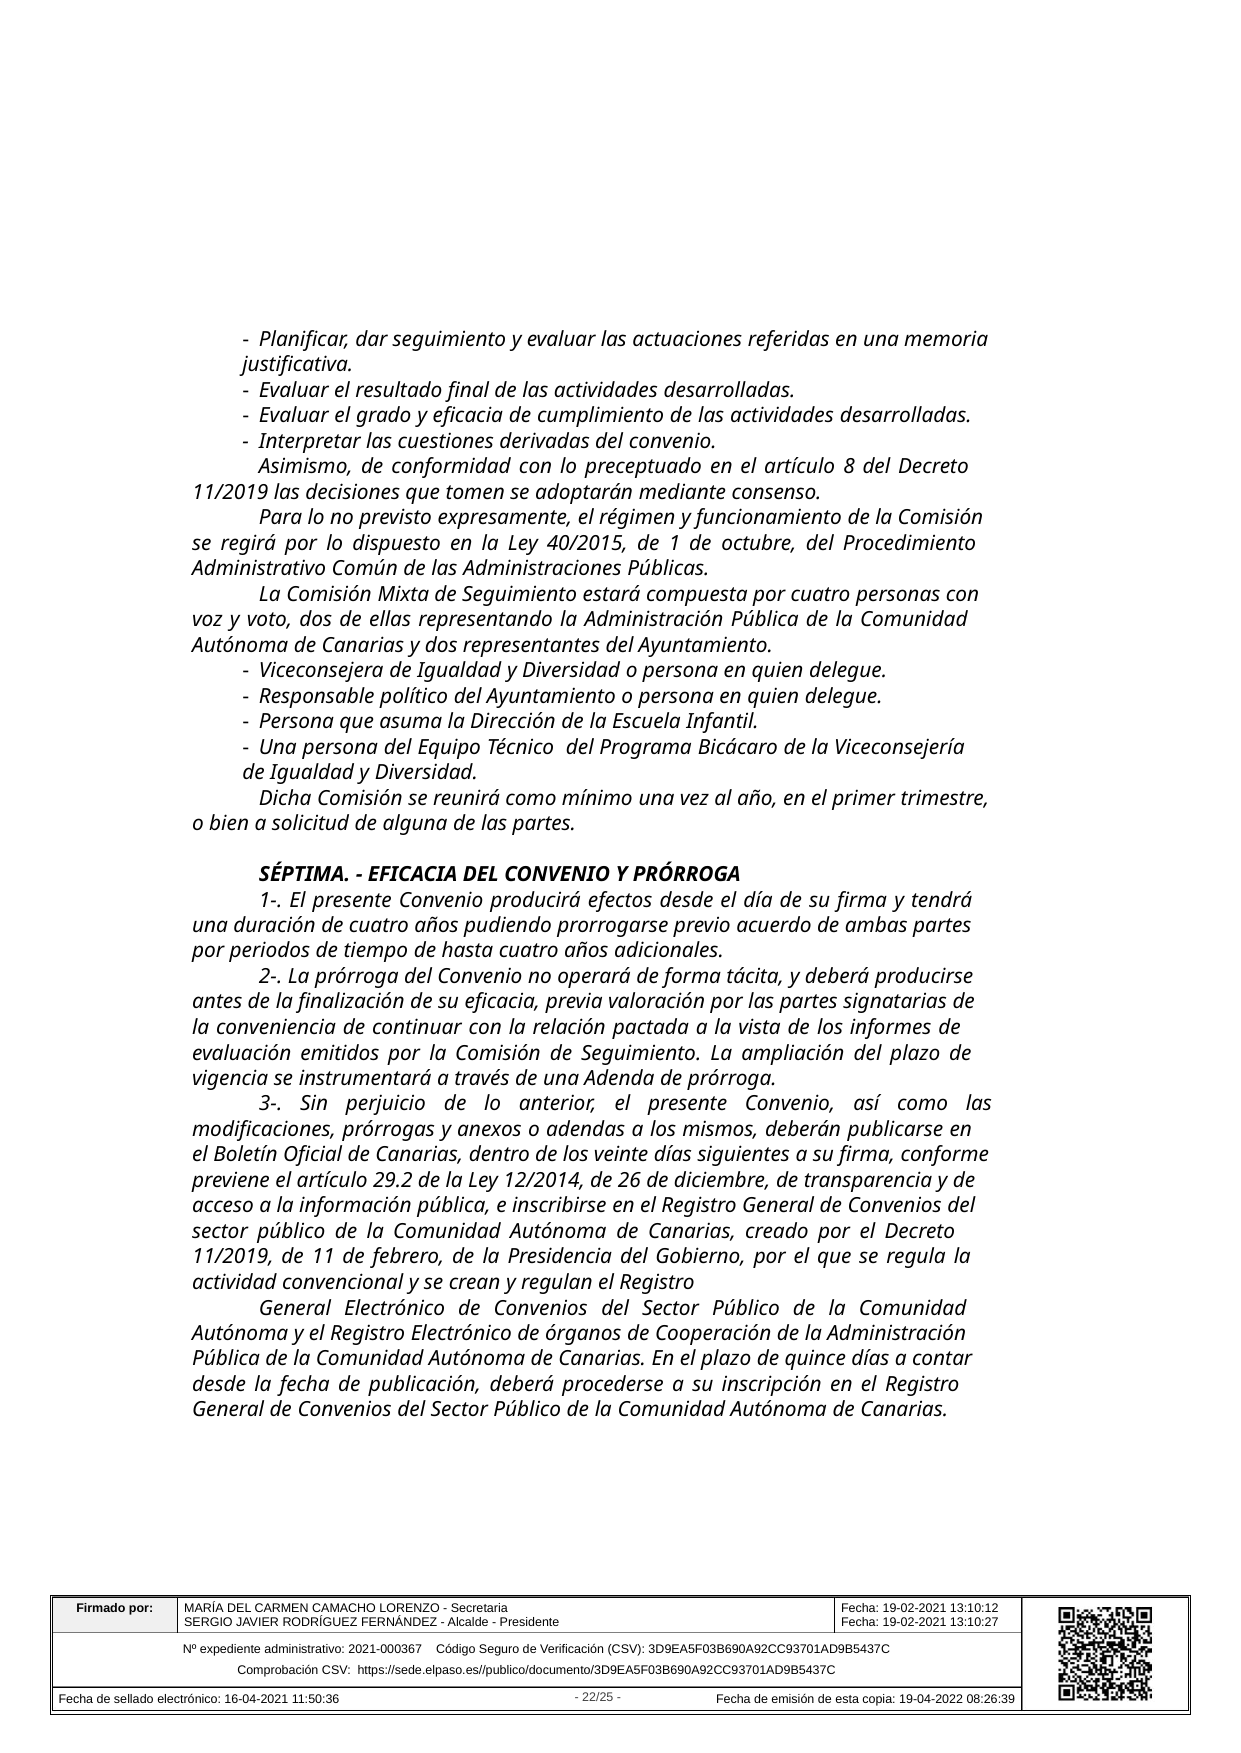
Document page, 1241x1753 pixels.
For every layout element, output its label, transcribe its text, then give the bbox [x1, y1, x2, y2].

text Persona que asuma la Dirección de la Escuela Infantil. [259, 709, 988, 734]
text Nº expediente administrativo: 2021-000367 Código Seguro de Verificación (CSV): 3D9EA5F03B690A92CC93701AD9B5437C [183, 1642, 916, 1656]
text - Planificar, dar seguimiento y evaluar las actuaciones referidas en una memoria [242, 326, 1074, 351]
text por periodos de tiempo de hasta cuatro años adicionales. [192, 938, 1073, 963]
text actividad convencional y se crean y regulan el Registro [192, 1269, 778, 1294]
text 11/2019, de 11 de febrero, de la Presidencia del Gobierno, por el que se regula la [192, 1244, 1073, 1269]
text modificaciones, prórrogas y anexos o adendas a los mismos, deberán publicarse en [192, 1116, 1074, 1141]
text Viceconsejera de Igualdad y Diversidad o persona en quien delegue. [259, 658, 988, 683]
text Para lo no previsto expresamente, el régimen y funcionamiento de la Comisión [259, 505, 1074, 529]
text el Boletín Oficial de Canarias, dentro de los veinte días siguientes a su firma, conforme [192, 1142, 1074, 1167]
text - [242, 428, 259, 453]
text - [242, 404, 259, 428]
text - 22/25 - [574, 1691, 640, 1705]
text Pública de la Comunidad Autónoma de Canarias. En el plazo de quince días a contar [192, 1346, 1074, 1371]
text Autónoma de Canarias y dos representantes del Ayuntamiento. [192, 632, 1074, 657]
text MARÍA DEL CARMEN CAMACHO LORENZO - Secretaria [184, 1601, 586, 1615]
text General de Convenios del Sector Público de la Comunidad Autónoma de Canarias. [192, 1397, 1074, 1422]
text antes de la finalización de su eficacia, previa valoración por las partes signatarias de [192, 989, 1074, 1014]
text sector público de la Comunidad Autónoma de Canarias, creado por el Decreto [192, 1218, 1074, 1243]
text -. Sin perjuicio de lo anterior, el presente Convenio, así como las [270, 1091, 1073, 1116]
text o bien a solicitud de alguna de las partes. [192, 811, 1073, 836]
text 3 [259, 1091, 270, 1116]
text Evaluar el grado y eficacia de cumplimiento de las actividades desarrolladas. [259, 403, 1073, 428]
text la conveniencia de continuar con la relación pactada a la vista de los informes de [192, 1014, 1074, 1039]
text Autónoma y el Registro Electrónico de órganos de Cooperación de la Administración [192, 1320, 1074, 1345]
text - [242, 684, 259, 708]
text -. La prórroga del Convenio no operará de forma tácita, y deberá producirse [270, 964, 1074, 988]
text SÉPTIMA. - EFICACIA DEL CONVENIO Y PRÓRROGA [259, 861, 786, 886]
text Comprobación CSV: https://sede.elpaso.es//publico/documento/3D9EA5F03B690A92CC93701AD9B5437C [237, 1663, 916, 1677]
text Dicha Comisión se reunirá como mínimo una vez al año, en el primer trimestre, [259, 785, 1073, 810]
text Asimismo, de conformidad con lo preceptuado en el artículo 8 del Decreto [259, 454, 1073, 479]
text - [242, 710, 259, 733]
text Interpretar las cuestiones derivadas del convenio. [259, 428, 1073, 453]
text La Comisión Mixta de Seguimiento estará compuesta por cuatro personas con [259, 581, 1074, 606]
text 1 [259, 887, 270, 912]
picture [51, 1596, 1190, 1714]
text -. El presente Convenio producirá efectos desde el día de su firma y tendrá [270, 887, 1073, 912]
text justificativa. [242, 352, 1074, 377]
text Evaluar el resultado final de las actividades desarrolladas. [259, 377, 1073, 402]
text 2 [259, 964, 270, 988]
text una duración de cuatro años pudiendo prorrogarse previo acuerdo de ambas partes [192, 913, 1073, 937]
text previene el artículo 29.2 de la Ley 12/2014, de 26 de diciembre, de transparencia y de [192, 1167, 1074, 1192]
text desde la fecha de publicación, deberá procederse a su inscripción en el Registro [192, 1371, 1074, 1396]
text vigencia se instrumentará a través de una Adenda de prórroga. [192, 1066, 1074, 1090]
text Fecha: 19-02-2021 13:10:27 [841, 1615, 1022, 1629]
text - [242, 379, 259, 402]
text se regirá por lo dispuesto en la Ley 40/2015, de 1 de octubre, del Procedimiento [192, 530, 1074, 555]
text Fecha de sellado electrónico: 16-04-2021 11:50:36 [58, 1692, 365, 1706]
text evaluación emitidos por la Comisión de Seguimiento. La ampliación del plazo de [192, 1040, 1074, 1065]
text 11/2019 las decisiones que tomen se adoptarán mediante consenso. [192, 479, 912, 504]
text Administrativo Común de las Administraciones Públicas. [192, 556, 1074, 581]
text - [242, 659, 259, 682]
text acceso a la información pública, e inscribirse en el Registro General de Convenios del [192, 1193, 1074, 1218]
text Una persona del Equipo Técnico del Programa Bicácaro de la Viceconsejería [259, 734, 1073, 759]
text - [242, 736, 259, 759]
text voz y voto, dos de ellas representando la Administración Pública de la Comunidad [192, 607, 1074, 632]
text Firmado por: [76, 1601, 172, 1615]
text General Electrónico de Convenios del Sector Público de la Comunidad [259, 1295, 1074, 1320]
text SERGIO JAVIER RODRÍGUEZ FERNÁNDEZ - Alcalde - Presidente [184, 1615, 586, 1629]
text de Igualdad y Diversidad. [242, 759, 527, 784]
text Responsable político del Ayuntamiento o persona en quien delegue. [259, 683, 988, 708]
text Fecha de emisión de esta copia: 19-04-2022 08:26:39 [716, 1692, 1040, 1706]
text Fecha: 19-02-2021 13:10:12 [841, 1601, 1022, 1615]
